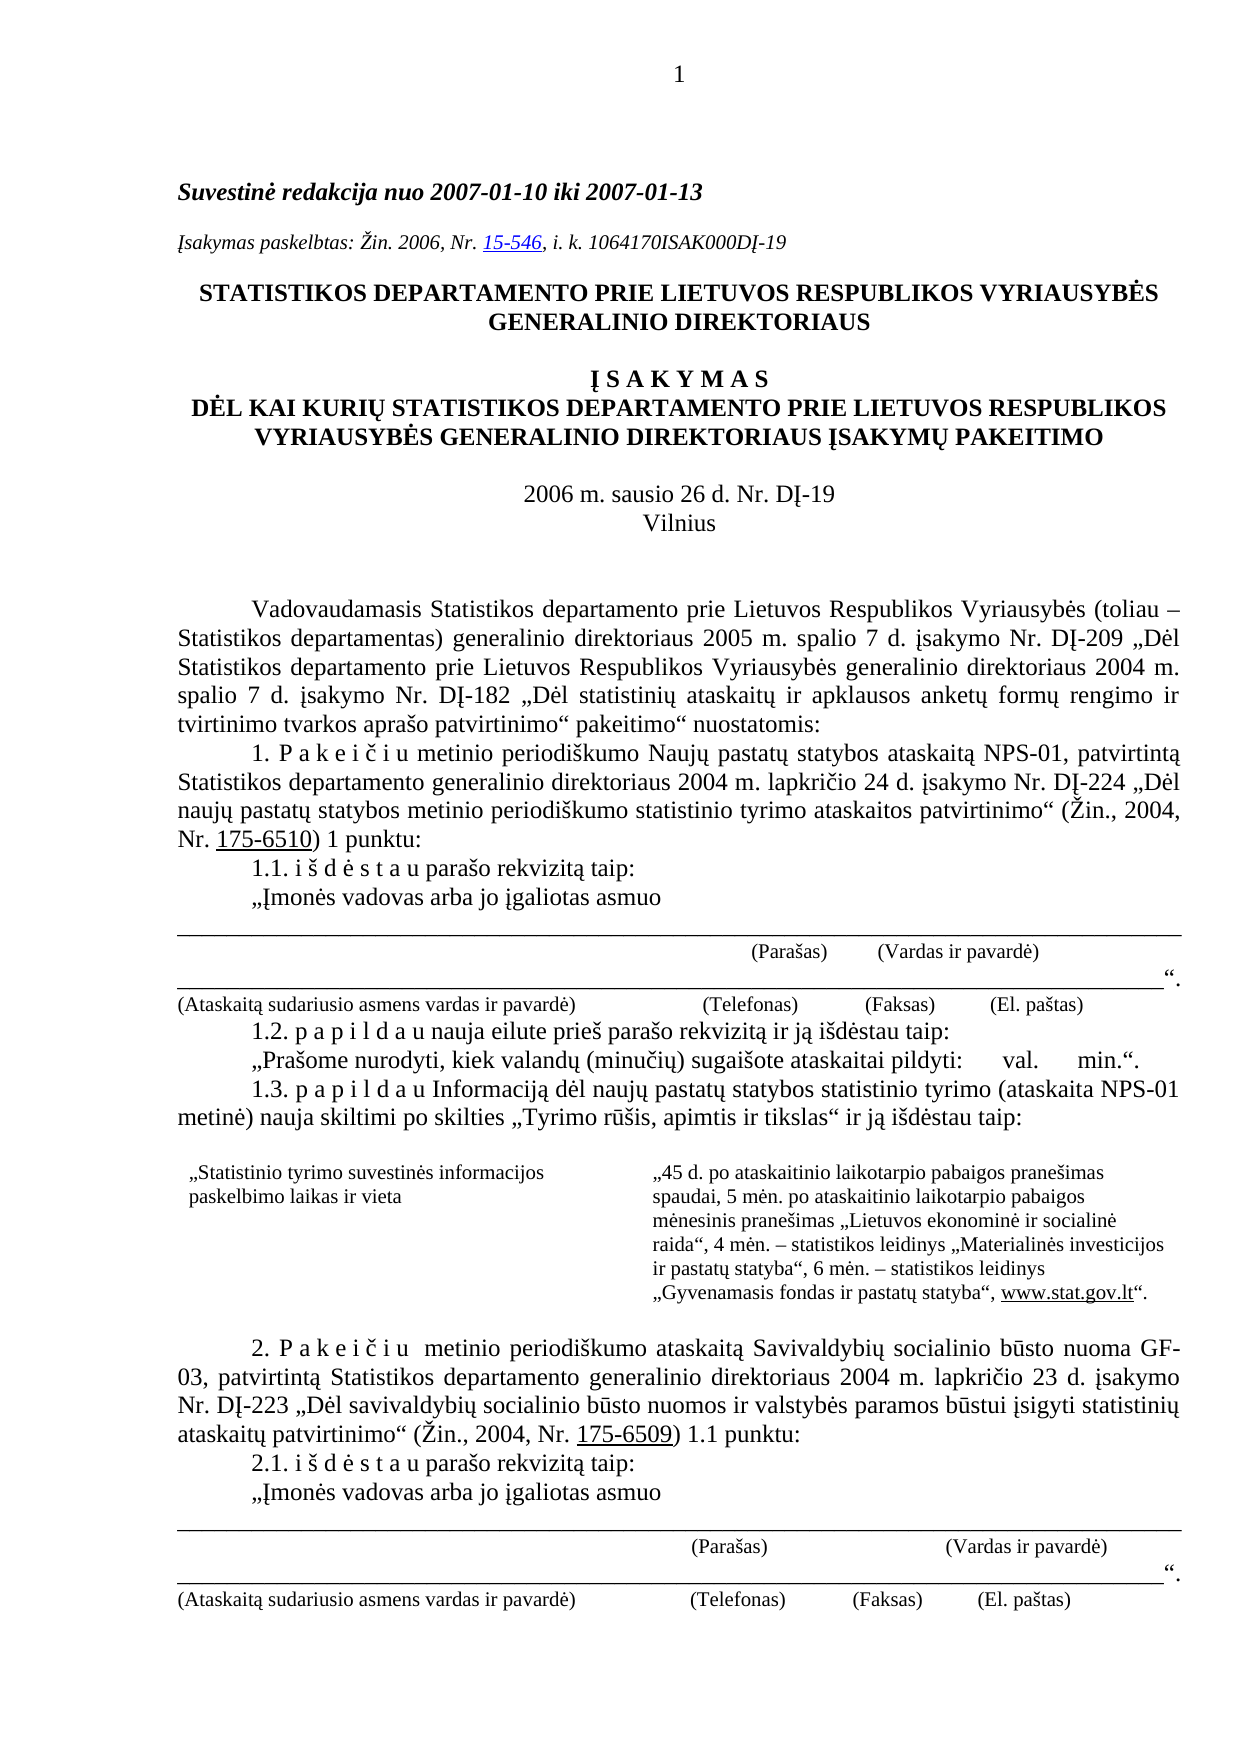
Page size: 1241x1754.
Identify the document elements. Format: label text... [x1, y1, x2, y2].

text „Įmonės vadovas arba jo įgaliotas asmuo [177, 1477, 1181, 1506]
text (Ataskaitą sudariusio asmens vardas ir pavardė) (Telefonas) (Faksas) (El. paštas) [177, 992, 1181, 1016]
text STATISTIKOS DEPARTAMENTO PRIE LIETUVOS RESPUBLIKOS VYRIAUSYBĖS GENERALINIO DIREKTORIAUS [177, 278, 1181, 336]
text 1.1. išdėstau parašo rekvizitą taip: [177, 853, 1181, 882]
text DĖL KAI KURIŲ STATISTIKOS DEPARTAMENTO PRIE LIETUVOS RESPUBLIKOS VYRIAUSYBĖS GENERALINIO DIREKTORIAUS ĮSAKYMŲ PAKEITIMO [177, 393, 1181, 451]
text (Parašas) (Vardas ir pavardė) [177, 1534, 1181, 1558]
text 2. Pakeičiu metinio periodiškumo ataskaitą Savivaldybių socialinio būsto nuoma GF-03, patvirtintą Statistikos departamento generalinio direktoriaus 2004 m. lapkričio 23 d. įsakymo Nr. DĮ-223 „Dėl savivaldybių socialinio būsto nuomos ir valstybės paramos būstui įsigyti statistinių ataskaitų patvirtinimo“ (Žin., 2004, Nr. 175-6509) 1.1 punktu: [177, 1333, 1181, 1448]
text 1.3. papildau Informaciją dėl naujų pastatų statybos statistinio tyrimo (ataskaita NPS-01 metinė) nauja skiltimi po skilties „Tyrimo rūšis, apimtis ir tikslas“ ir ją išdėstau taip: [177, 1074, 1181, 1131]
text „Įmonės vadovas arba jo įgaliotas asmuo [177, 882, 1181, 911]
text Vadovaudamasis Statistikos departamento prie Lietuvos Respublikos Vyriausybės (toliau – Statistikos departamentas) generalinio direktoriaus 2005 m. spalio 7 d. įsakymo Nr. DĮ-209 „Dėl Statistikos departamento prie Lietuvos Respublikos Vyriausybės generalinio direktoriaus 2004 m. spalio 7 d. įsakymo Nr. DĮ-182 „Dėl statistinių ataskaitų ir apklausos anketų formų rengimo ir tvirtinimo tvarkos aprašo patvirtinimo“ pakeitimo“ nuostatomis: [177, 594, 1181, 738]
text 1.2. papildau nauja eilute prieš parašo rekvizitą ir ją išdėstau taip: [177, 1016, 1181, 1045]
text 2006 m. sausio 26 d. Nr. DĮ-19 [177, 479, 1181, 508]
table_header „45 d. po ataskaitinio laikotarpio pabaigos pranešimas spaudai, 5 mėn. po ataskaitinio laikotarpio pabaigos mėnesinis pranešimas „Lietuvos ekonominė ir socialinė raida“, 4 mėn. – statistikos leidinys „Materialinės investicijos ir pastatų statyba“, 6 mėn. – statistikos leidinys „Gyvenamasis fondas ir pastatų statyba“, www.stat.gov.lt“. [641, 1160, 1181, 1304]
text Suvestinė redakcija nuo 2007-01-10 iki 2007-01-13 [177, 177, 1181, 206]
text 1. Pakeičiu metinio periodiškumo Naujų pastatų statybos ataskaitą NPS-01, patvirtintą Statistikos departamento generalinio direktoriaus 2004 m. lapkričio 24 d. įsakymo Nr. DĮ-224 „Dėl naujų pastatų statybos metinio periodiškumo statistinio tyrimo ataskaitos patvirtinimo“ (Žin., 2004, Nr. 175-6510) 1 punktu: [177, 738, 1181, 853]
text Įsakymas paskelbtas: Žin. 2006, Nr. 15-546, i. k. 1064170ISAK000DĮ-19 [177, 230, 1181, 254]
text (Parašas) (Vardas ir pavardė) [677, 939, 1181, 963]
text 2.1. išdėstau parašo rekvizitą taip: [177, 1448, 1181, 1477]
text „Prašome nurodyti, kiek valandų (minučių) sugaišote ataskaitai pildyti: val. min.“. [177, 1045, 1181, 1074]
text “. [177, 963, 1181, 992]
text Į S A K Y M A S [177, 364, 1181, 393]
table_header „Statistinio tyrimo suvestinės informacijos paskelbimo laikas ir vieta [177, 1160, 641, 1304]
text “. [177, 1558, 1181, 1587]
text (Ataskaitą sudariusio asmens vardas ir pavardė) (Telefonas) (Faksas) (El. paštas) [177, 1587, 1181, 1611]
text Vilnius [177, 508, 1181, 537]
